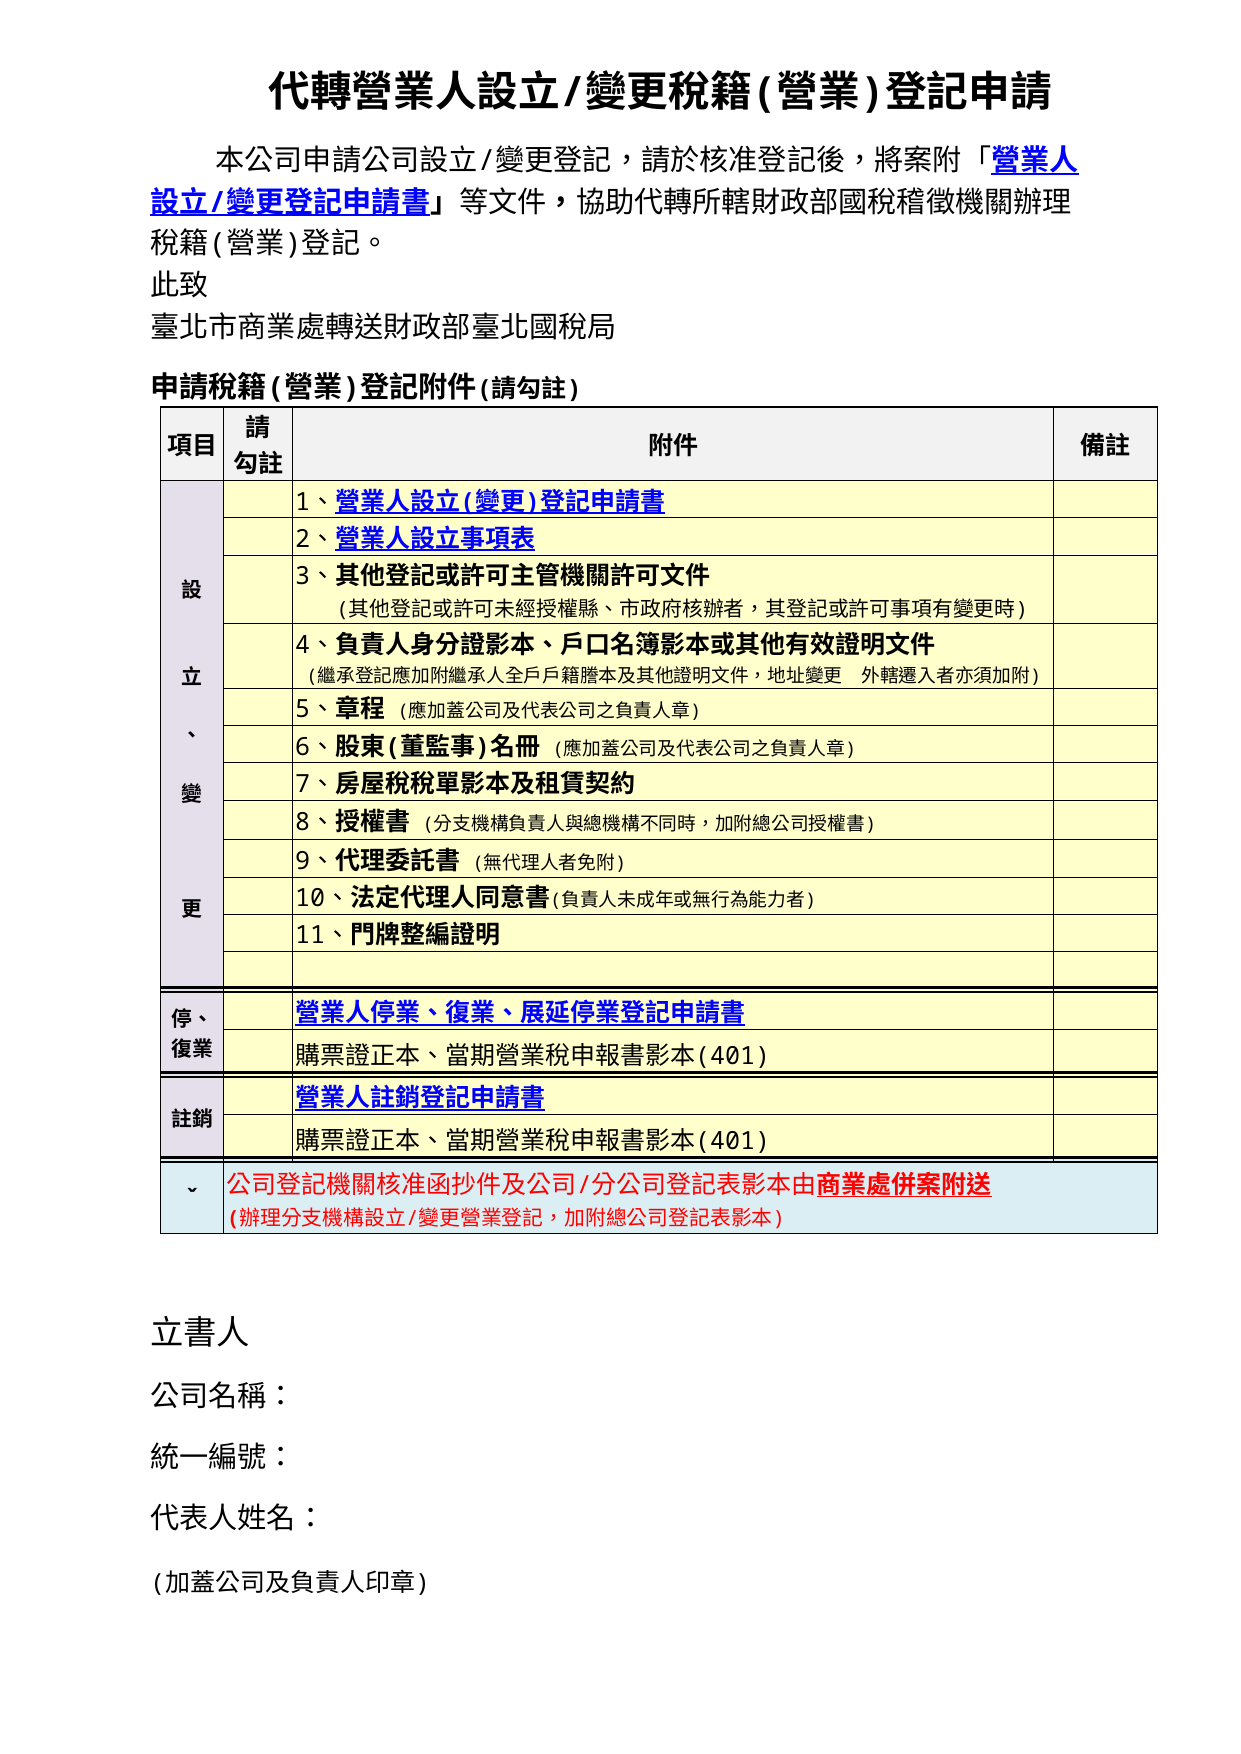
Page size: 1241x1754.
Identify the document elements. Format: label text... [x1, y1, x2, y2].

text (加蓋公司及負責人印章) [135, 1556, 1125, 1601]
table_cell 8、授權書 (分支機構負責人與總機構不同時，加附總公司授權書) [293, 801, 1053, 839]
table_cell [224, 689, 292, 725]
table_cell [1054, 481, 1157, 517]
table_cell 營業人停業、復業、展延停業登記申請書 [293, 993, 1053, 1029]
table_cell [224, 993, 292, 1029]
table_cell 公司登記機關核准函抄件及公司/分公司登記表影本由商業處併案附送 (辦理分支機構設立/變更營業登記，加附總公司登記表影本) [224, 1163, 1157, 1233]
table_cell [224, 1078, 292, 1114]
table_cell 6、股東(董監事)名冊 (應加蓋公司及代表公司之負責人章) [293, 726, 1053, 762]
table_cell [224, 952, 292, 986]
table_cell 10、法定代理人同意書(負責人未成年或無行為能力者) [293, 878, 1053, 914]
table_cell [224, 1115, 292, 1156]
table_cell [1054, 878, 1157, 914]
table_cell [1054, 556, 1157, 623]
table_cell [224, 556, 292, 623]
table_cell 購票證正本、當期營業稅申報書影本(401) [293, 1115, 1053, 1156]
table_header 附件 [293, 408, 1053, 480]
table_cell 1、營業人設立(變更)登記申請書 [293, 481, 1053, 517]
table_cell 營業人註銷登記申請書 [293, 1078, 1053, 1114]
text 臺北市商業處轉送財政部臺北國稅局 [150, 304, 1057, 345]
table_header 備註 [1054, 408, 1157, 480]
table_cell 9、代理委託書 (無代理人者免附) [293, 840, 1053, 877]
table_cell [224, 726, 292, 762]
table_cell [1054, 763, 1157, 799]
table_cell [1054, 1030, 1157, 1071]
table_cell [224, 481, 292, 517]
table_cell [1054, 1078, 1157, 1114]
table_cell [224, 915, 292, 951]
table_cell [1054, 689, 1157, 725]
table_cell [1054, 952, 1157, 986]
table_cell 3、其他登記或許可主管機關許可文件 (其他登記或許可未經授權縣、市政府核辦者，其登記或許可事項有變更時) [293, 556, 1053, 623]
table_cell [1054, 801, 1157, 839]
text 代表人姓名： [150, 1495, 1125, 1537]
table_cell [1054, 993, 1157, 1029]
table_cell [224, 763, 292, 799]
table_cell 4、負責人身分證影本、戶口名簿影本或其他有效證明文件 (繼承登記應加附繼承人全戶戶籍謄本及其他證明文件，地址變更 外轄遷入者亦須加附) [293, 624, 1053, 688]
table_cell [224, 801, 292, 839]
table_cell [224, 878, 292, 914]
table_cell [1054, 726, 1157, 762]
table_header 請 勾註 [224, 408, 292, 480]
table_cell 停、復業 [161, 993, 223, 1071]
table_cell 2、營業人設立事項表 [293, 518, 1053, 554]
table_cell [224, 518, 292, 554]
table_cell [1054, 518, 1157, 554]
table_cell 購票證正本、當期營業稅申報書影本(401) [293, 1030, 1053, 1071]
table_cell [1054, 1115, 1157, 1156]
table_cell [1054, 840, 1157, 877]
text 本公司申請公司設立/變更登記，請於核准登記後，將案附「營業人設立/變更登記申請書」等文件，協助代轉所轄財政部國稅稽徵機關辦理稅籍(營業)登記。 [135, 137, 1096, 262]
table_cell 5、章程 (應加蓋公司及代表公司之負責人章) [293, 689, 1053, 725]
table_cell [224, 1030, 292, 1071]
table_cell [224, 840, 292, 877]
table_cell [1054, 624, 1157, 688]
table_cell [224, 624, 292, 688]
table_cell 設 立 、 變 更 [161, 481, 223, 986]
text 代轉營業人設立/變更稅籍(營業)登記申請 [194, 58, 1125, 118]
table_header 項目 [161, 408, 223, 480]
table_cell [1054, 915, 1157, 951]
table_cell 註銷 [161, 1078, 223, 1156]
text 公司名稱： [150, 1373, 1125, 1415]
table_cell ˇ [161, 1163, 223, 1233]
table_cell 7、房屋稅稅單影本及租賃契約 [293, 763, 1053, 799]
table_cell [293, 952, 1053, 986]
table_cell 11、門牌整編證明 [293, 915, 1053, 951]
text 統一編號： [150, 1434, 1125, 1476]
text 此致 [150, 262, 1057, 304]
text 立書人 [150, 1306, 1125, 1354]
text 申請稅籍(營業)登記附件(請勾註) [150, 364, 1057, 406]
